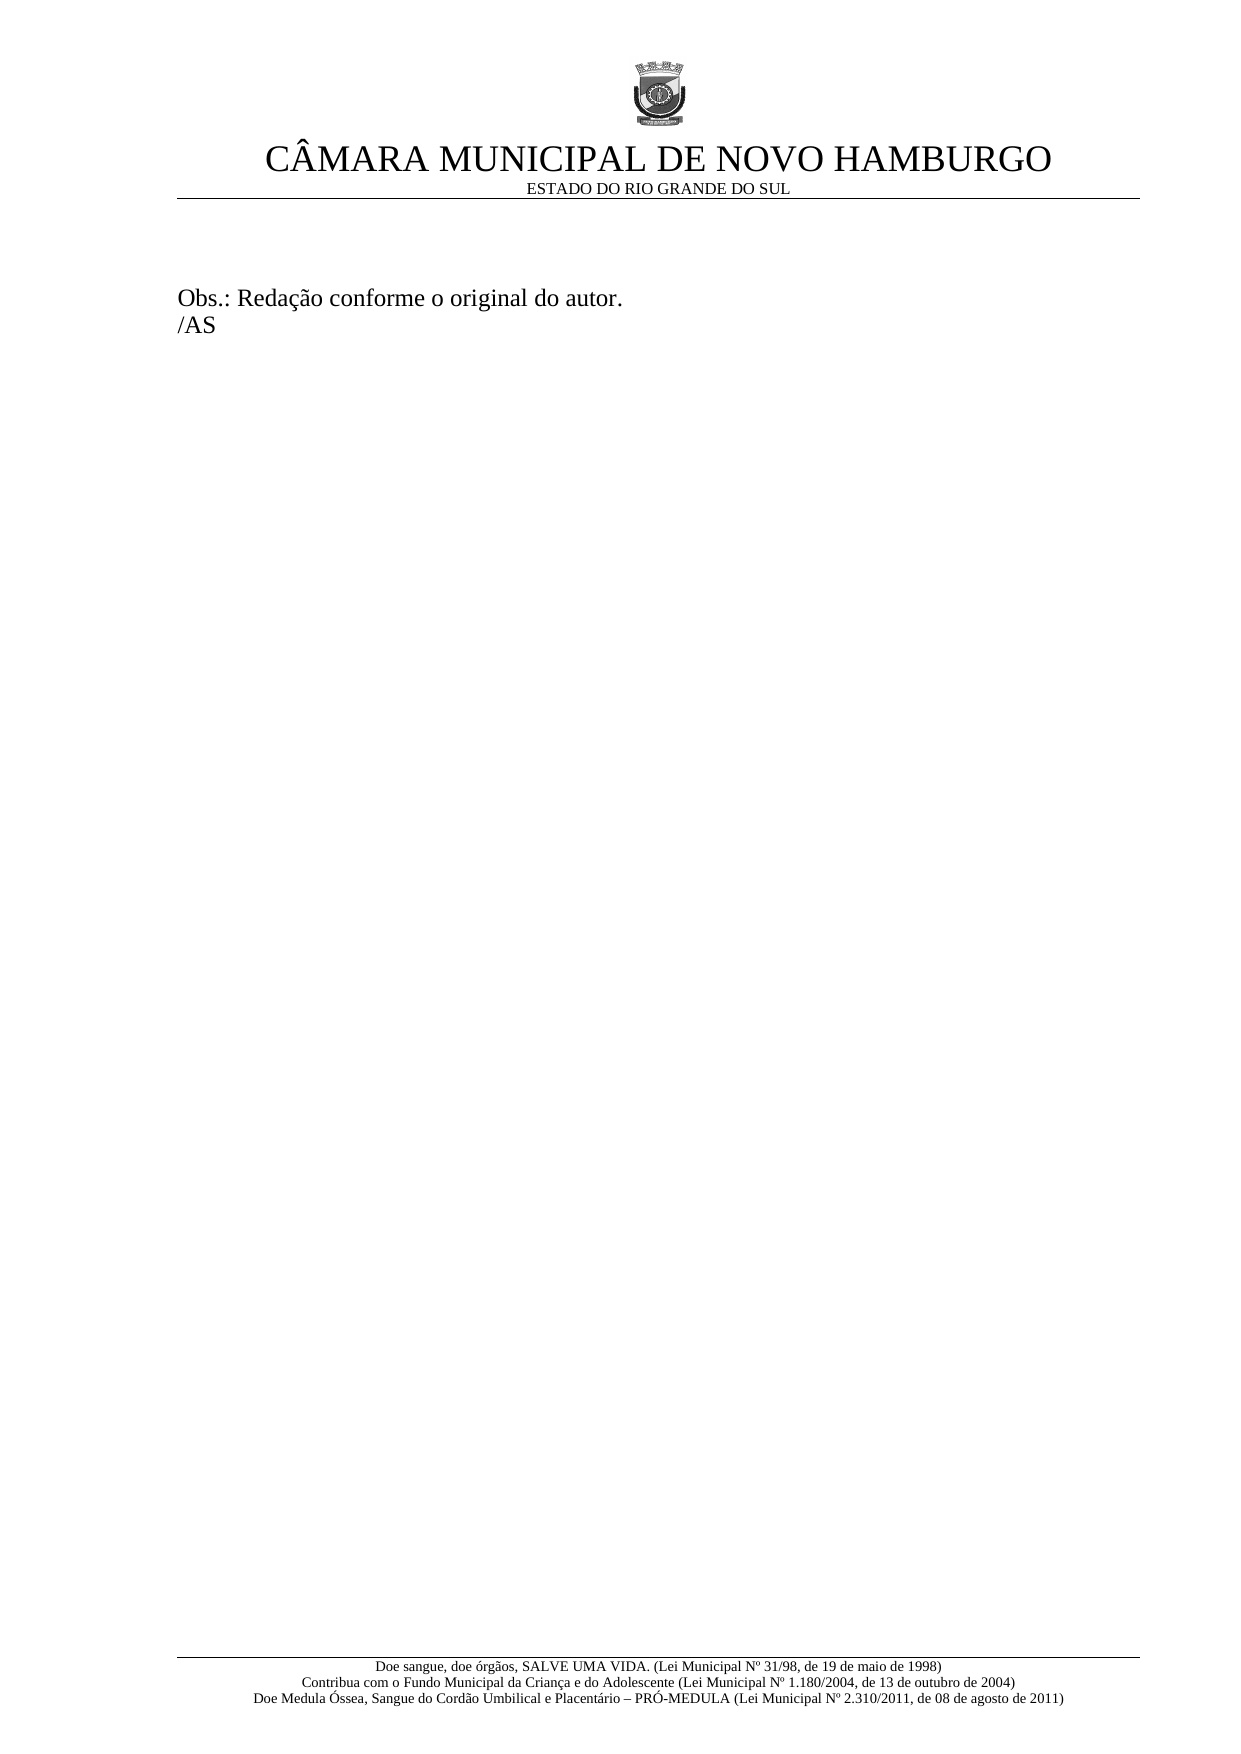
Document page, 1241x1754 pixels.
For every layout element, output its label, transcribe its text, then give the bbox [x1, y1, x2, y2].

text /AS [177, 311, 1140, 339]
text Obs.: Redação conforme o original do autor. [177, 284, 1140, 311]
